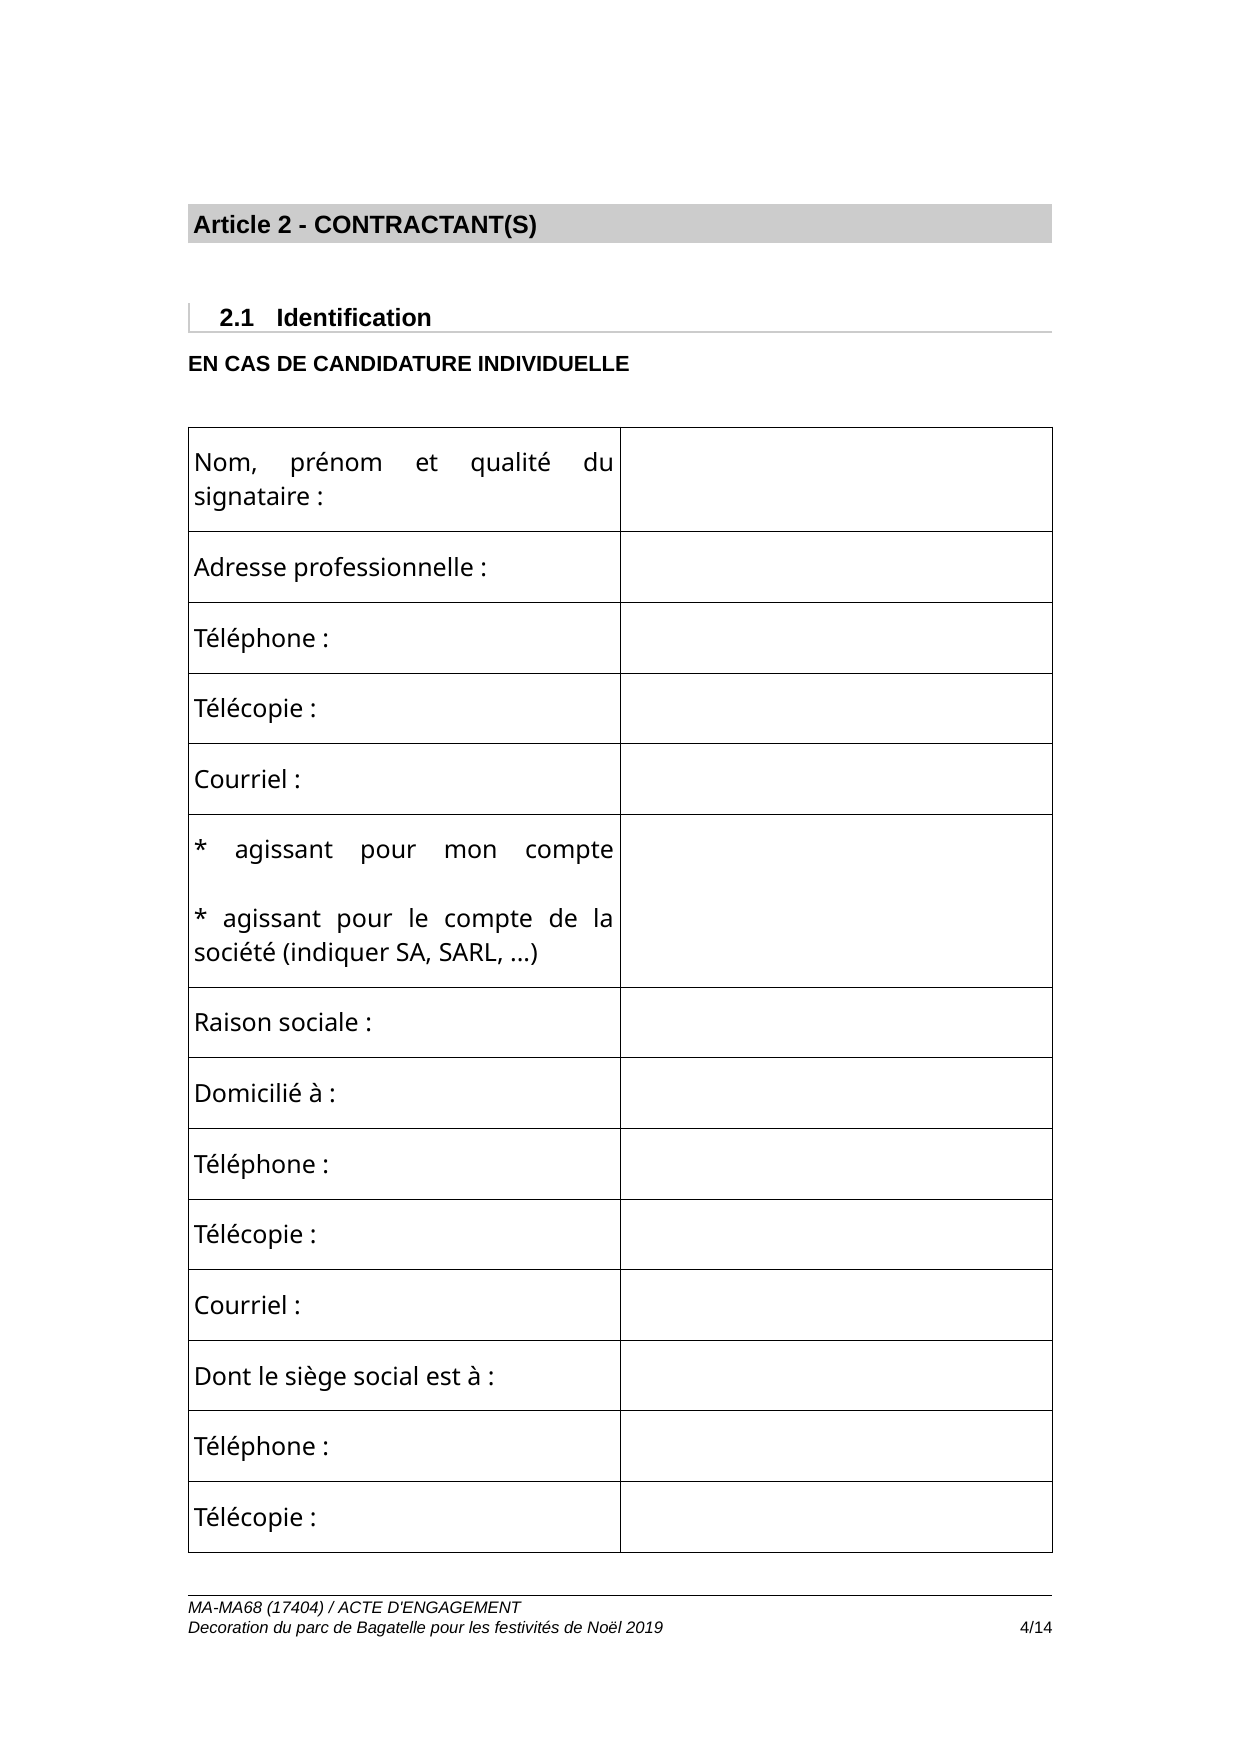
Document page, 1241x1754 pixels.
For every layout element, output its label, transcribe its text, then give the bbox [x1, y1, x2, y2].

subtitle CONTRACTANT(S) [190, 207, 1050, 241]
table_cell [621, 1482, 1052, 1552]
table_cell [621, 1129, 1052, 1198]
table_cell Courriel : [189, 744, 620, 814]
table_header Nom, prénom et qualité du signataire : [189, 428, 620, 531]
table_cell Adresse professionnelle : [189, 532, 620, 602]
table_cell [621, 532, 1052, 602]
table_cell Téléphone : [189, 603, 620, 673]
table_cell Télécopie : [189, 674, 620, 743]
table_cell [621, 674, 1052, 743]
table_cell Dont le siège social est à : [189, 1341, 620, 1410]
table_header [621, 428, 1052, 531]
table_cell [621, 988, 1052, 1057]
table_cell [621, 1411, 1052, 1481]
table_cell Domicilié à : [189, 1058, 620, 1128]
table_cell [621, 1341, 1052, 1410]
table_cell * agissant pour mon compte * agissant pour le compte de la société (indiquer SA, SARL, ...) [189, 815, 620, 987]
table_cell [621, 603, 1052, 673]
table_cell Téléphone : [189, 1411, 620, 1481]
table_cell [621, 815, 1052, 987]
table_cell Téléphone : [189, 1129, 620, 1198]
table_cell [621, 1058, 1052, 1128]
table_cell Télécopie : [189, 1200, 620, 1269]
table_cell Raison sociale : [189, 988, 620, 1057]
subtitle Identification [188, 302, 1052, 331]
table_cell Télécopie : [189, 1482, 620, 1552]
table_cell [621, 1200, 1052, 1269]
text EN CAS DE CANDIDATURE INDIVIDUELLE [188, 351, 1052, 376]
table_cell [621, 744, 1052, 814]
table_cell Courriel : [189, 1270, 620, 1340]
table_cell [621, 1270, 1052, 1340]
